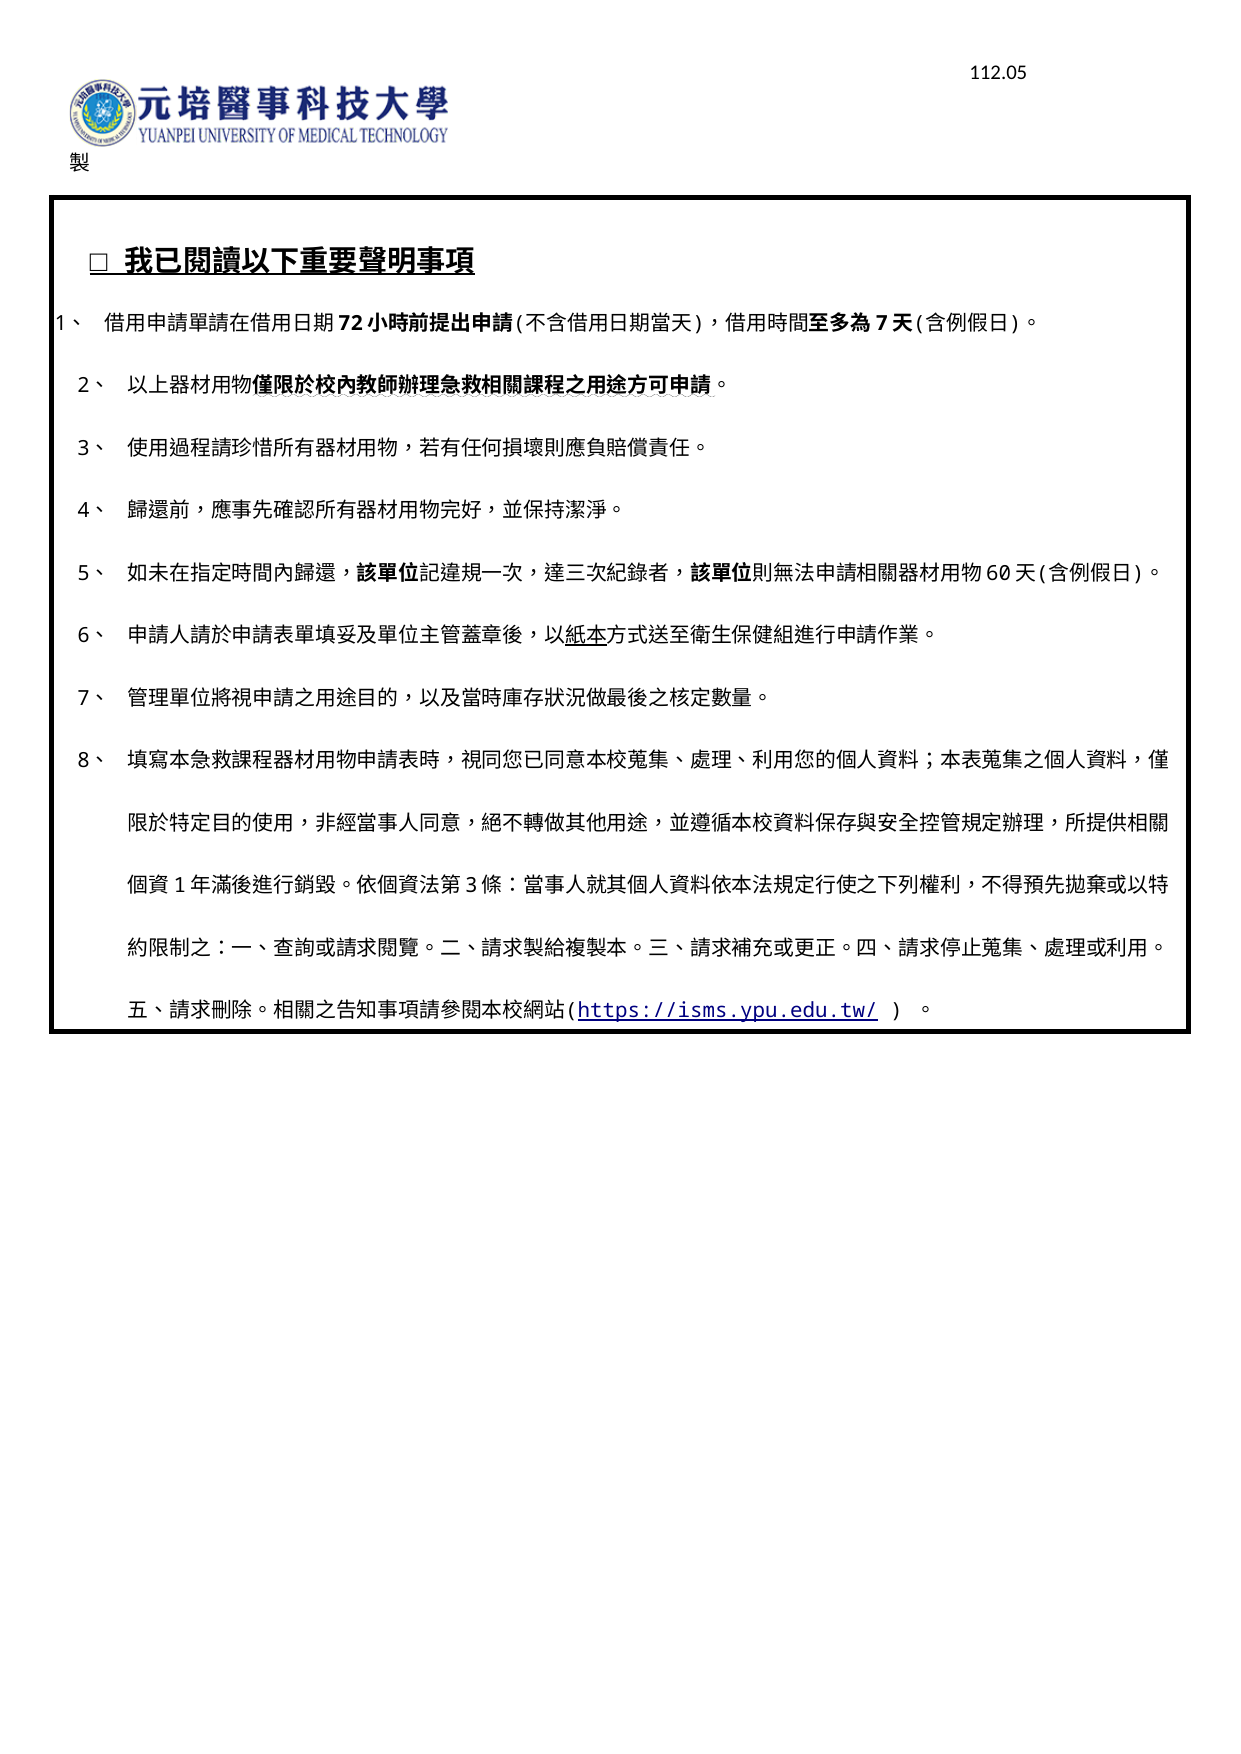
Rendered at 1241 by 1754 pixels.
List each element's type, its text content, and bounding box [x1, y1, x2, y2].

table_cell □ 我已閱讀以下重要聲明事項 借用申請單請在借用日期72小時前提出申請(不含借用日期當天)，借用時間至多為7天(含例假日)。 以上器材用物僅限於校內教師辦理急救相關課程之用途方可申請。 使用過程請珍惜所有器材用物，若有任何損壞則應負賠償責任。 歸還前，應事先確認所有器材用物完好，並保持潔淨。 如未在指定時間內歸還，該單位記違規一次，達三次紀錄者，該單位則無法申請相關器材用物60天(含例假日)。 申請人請於申請表單填妥及單位主管蓋章後，以紙本方式送至衛生保健組進行申請作業。 管理單位將視申請之用途目的，以及當時庫存狀況做最後之核定數量。 填寫本急救課程器材用物申請表時，視同您已同意本校蒐集、處理、利用您的個人資料；本表蒐集之個人資料，僅限於特定目的使用，非經當事人同意，絕不轉做其他用途，並遵循本校資料保存與安全控管規定辦理，所提供相關個資1年滿後進行銷毀。依個資法第3條：當事人就其個人資料依本法規定行使之下列權利，不得預先拋棄或以特約限制之：一、查詢或請求閱覽。二、請求製給複製本。三、請求補充或更正。四、請求停止蒐集、處理或利用。五、請求刪除。相關之告知事項請參閱本校網站(https://isms.ypu.edu.tw/ ) 。 [54, 200, 1186, 1029]
